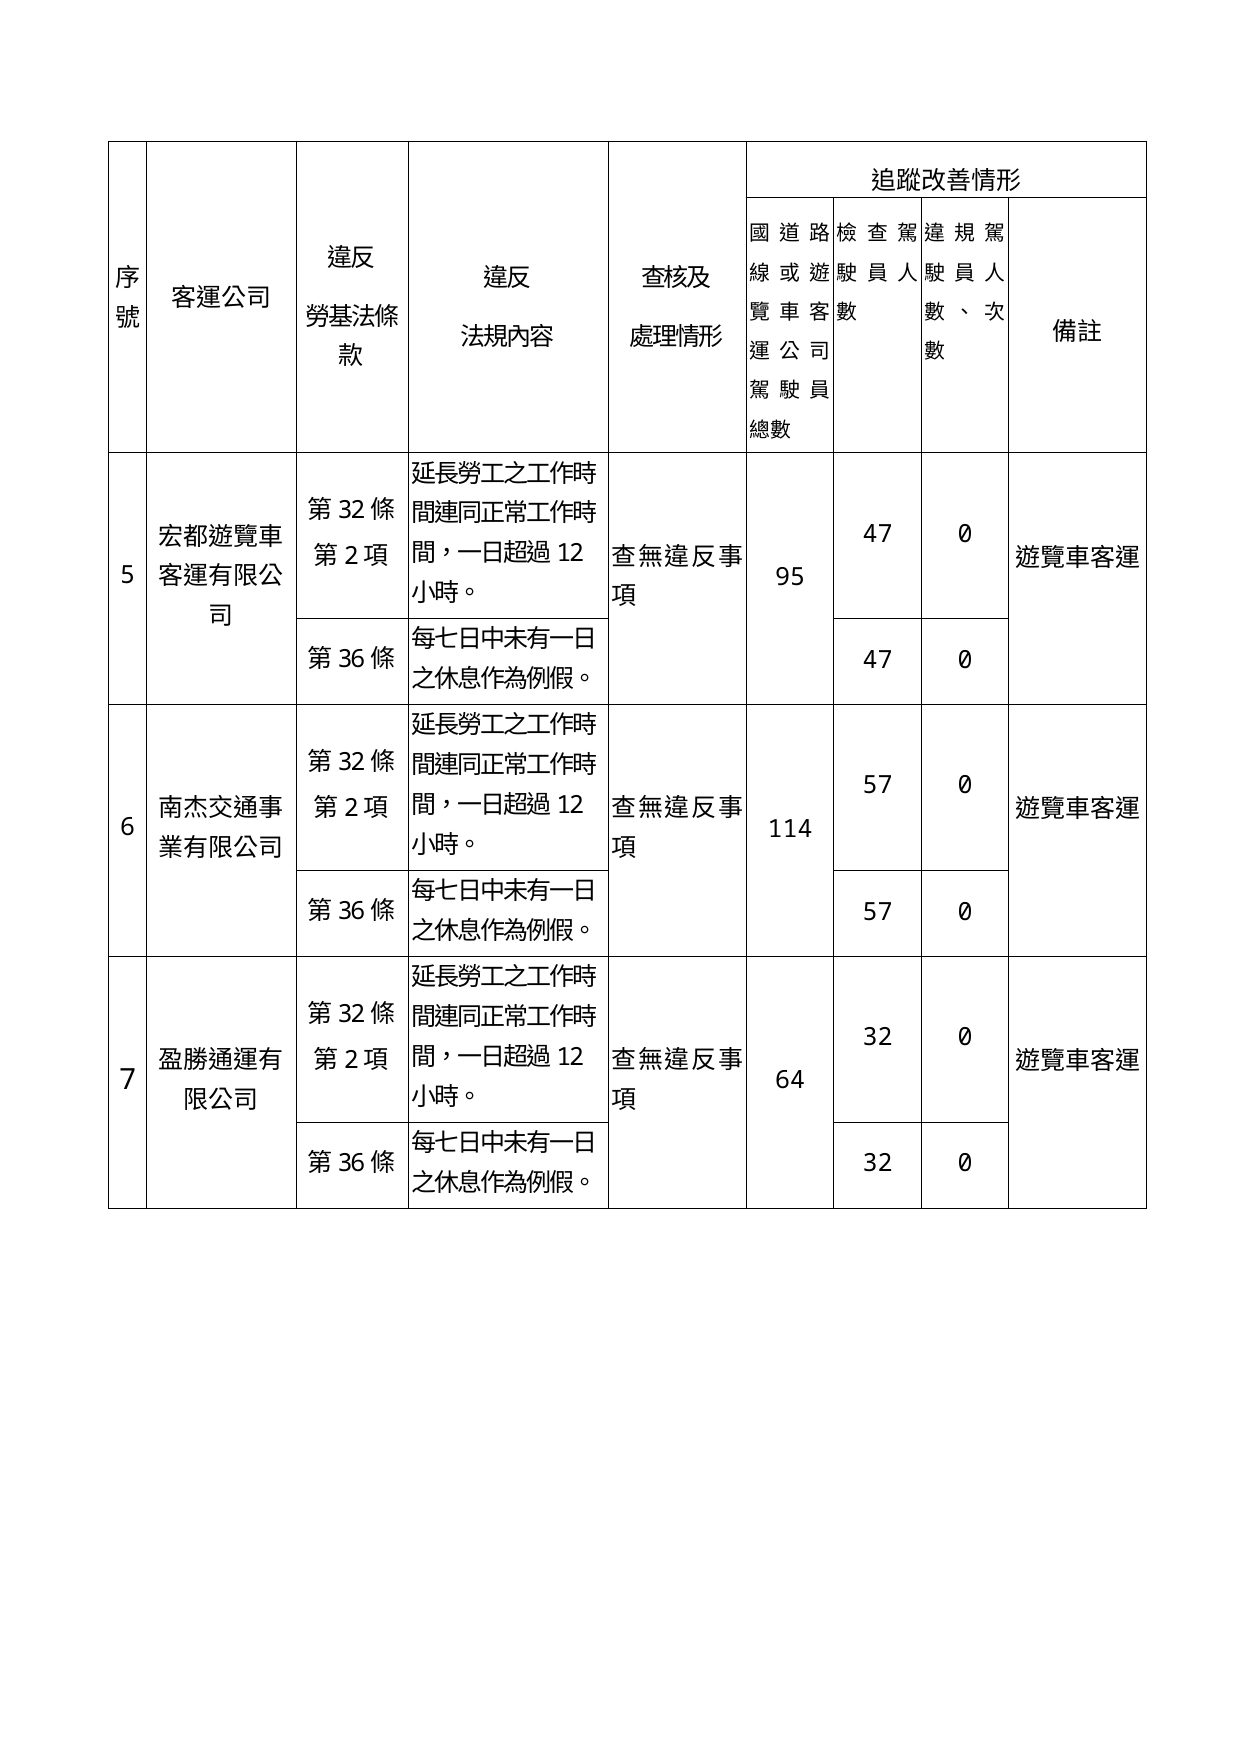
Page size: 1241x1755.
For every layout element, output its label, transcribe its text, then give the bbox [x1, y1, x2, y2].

table_cell 查無違反事項 [609, 957, 746, 1208]
table_cell 每七日中未有一日之休息作為例假。 [409, 1123, 608, 1208]
table_header 客運公司 [147, 142, 296, 452]
table_cell 國道路線或遊覽車客運公司駕駛員總數 [747, 198, 833, 452]
table_cell 5 [109, 453, 146, 704]
table_cell 南杰交通事業有限公司 [147, 705, 296, 956]
table_cell 延長勞工之工作時間連同正常工作時間，一日超過12小時。 [409, 705, 608, 870]
table_header 查核及 處理情形 [609, 142, 746, 452]
table_cell 0 [922, 619, 1008, 704]
table_cell 每七日中未有一日之休息作為例假。 [409, 619, 608, 704]
table_cell 遊覽車客運 [1009, 957, 1146, 1208]
table_cell 32 [834, 957, 921, 1122]
table_cell 0 [922, 1123, 1008, 1208]
table_cell 第36條 [297, 1123, 408, 1208]
table_cell 第32條 第2項 [297, 957, 408, 1122]
table_cell 6 [109, 705, 146, 956]
table_header 違反 勞基法條款 [297, 142, 408, 452]
table_cell 0 [922, 453, 1008, 618]
table_cell 備註 [1009, 198, 1146, 452]
table_cell 47 [834, 619, 921, 704]
table_cell 7 [109, 957, 146, 1208]
table_header 追蹤改善情形 [747, 142, 1146, 197]
table_cell 遊覽車客運 [1009, 453, 1146, 704]
table_header 違反 法規內容 [409, 142, 608, 452]
table_cell 0 [922, 705, 1008, 870]
table_cell 查無違反事項 [609, 453, 746, 704]
table_cell 0 [922, 871, 1008, 956]
table_cell 114 [747, 705, 833, 956]
table_cell 宏都遊覽車客運有限公司 [147, 453, 296, 704]
table_cell 57 [834, 705, 921, 870]
table_cell 第32條 第2項 [297, 705, 408, 870]
table_cell 盈勝通運有限公司 [147, 957, 296, 1208]
table_cell 延長勞工之工作時間連同正常工作時間，一日超過12小時。 [409, 453, 608, 618]
table_cell 95 [747, 453, 833, 704]
table_cell 遊覽車客運 [1009, 705, 1146, 956]
table_cell 32 [834, 1123, 921, 1208]
table_cell 第36條 [297, 619, 408, 704]
table_cell 第32條 第2項 [297, 453, 408, 618]
table_cell 64 [747, 957, 833, 1208]
table_cell 每七日中未有一日之休息作為例假。 [409, 871, 608, 956]
table_cell 違規駕駛員人數、次數 [922, 198, 1008, 452]
table_cell 47 [834, 453, 921, 618]
table_cell 57 [834, 871, 921, 956]
table_cell 第36條 [297, 871, 408, 956]
table_cell 延長勞工之工作時間連同正常工作時間，一日超過12小時。 [409, 957, 608, 1122]
table_header 序號 [109, 142, 146, 452]
table_cell 檢查駕駛員人數 [834, 198, 921, 452]
table_cell 0 [922, 957, 1008, 1122]
table_cell 查無違反事項 [609, 705, 746, 956]
